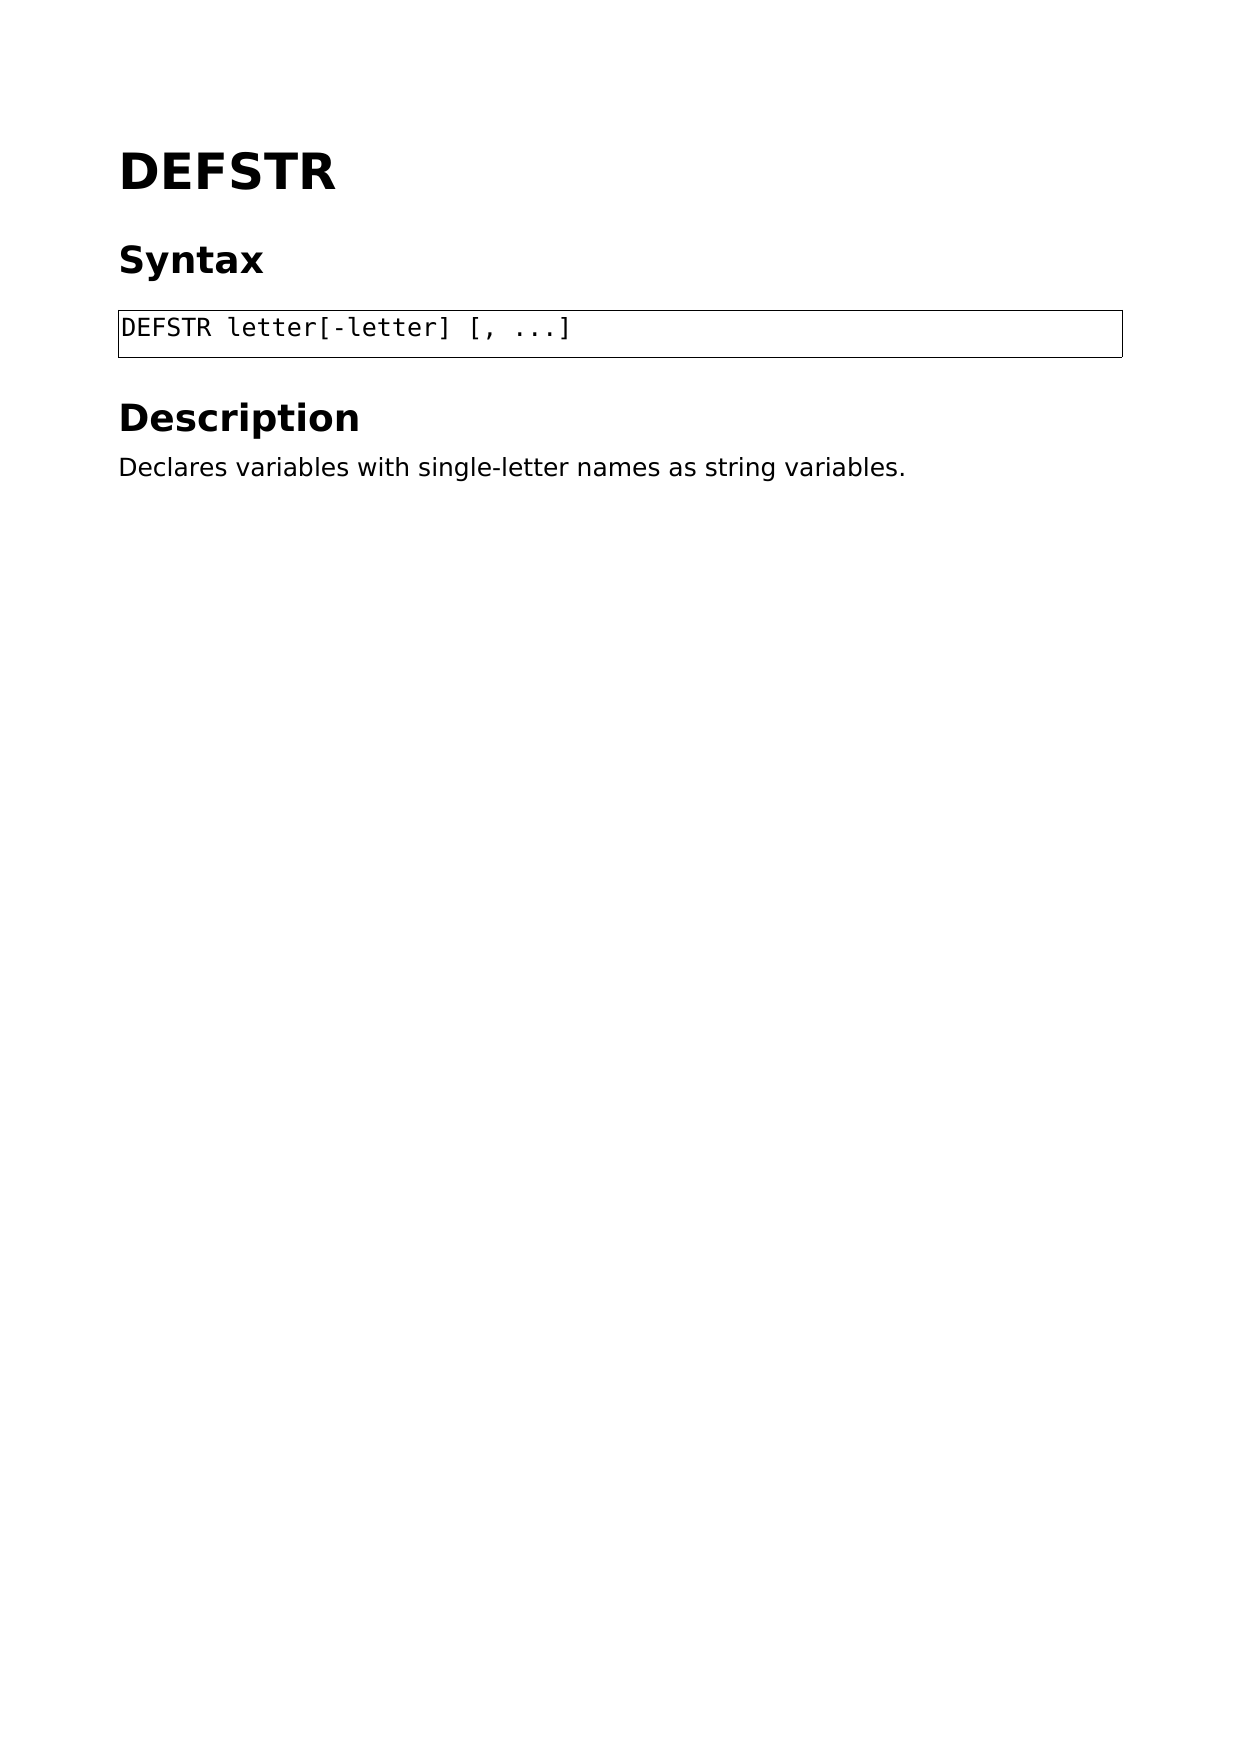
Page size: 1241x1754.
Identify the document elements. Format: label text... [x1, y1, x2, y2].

subtitle DEFSTR [118, 143, 1122, 201]
subtitle Syntax [118, 239, 1122, 282]
text Declares variables with single-letter names as string variables. [118, 453, 1122, 482]
subtitle Description [118, 397, 1122, 440]
table_header DEFSTR letter[-letter] [, ...] [119, 311, 1122, 357]
